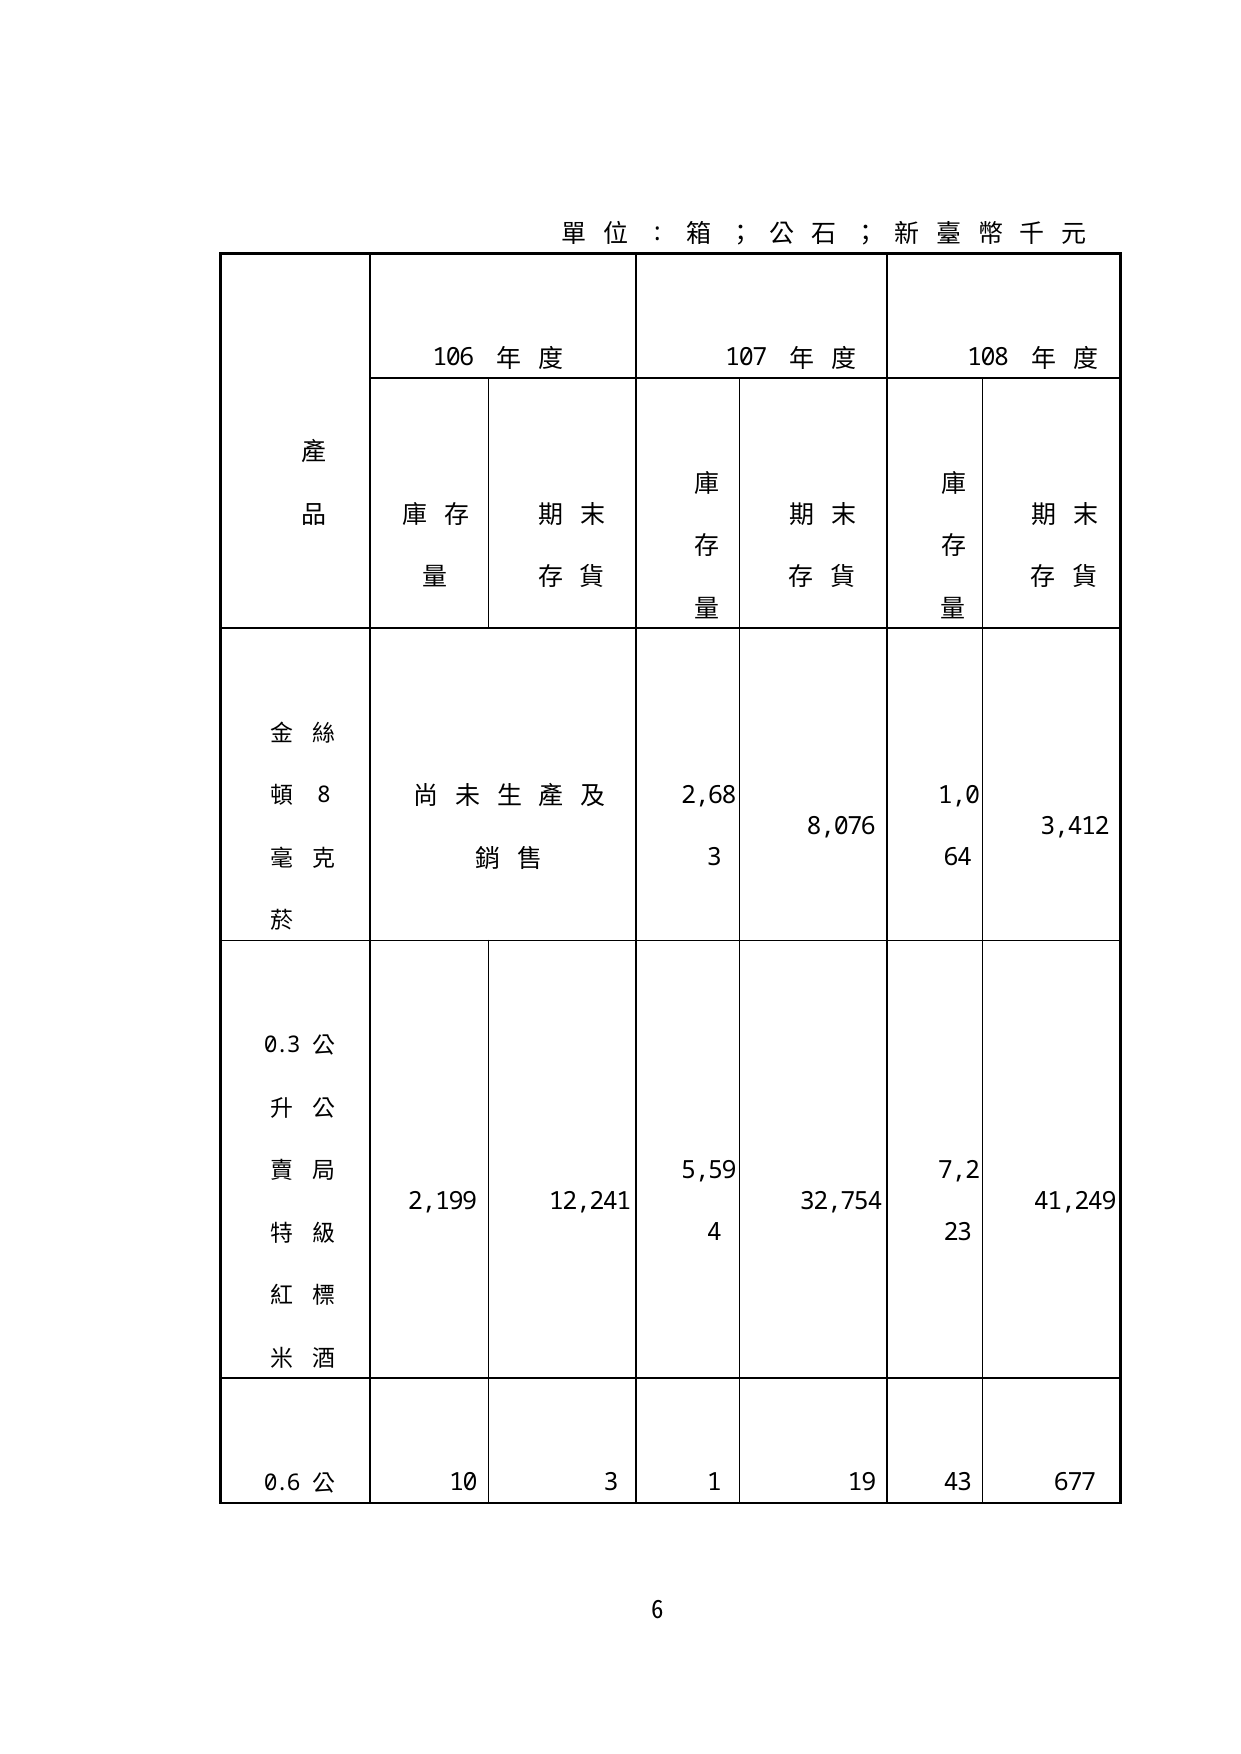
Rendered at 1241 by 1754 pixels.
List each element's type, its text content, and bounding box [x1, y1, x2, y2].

table_cell 2,683 [637, 629, 739, 939]
table_cell 8,076 [740, 629, 886, 939]
table_cell 2,199 [371, 941, 488, 1377]
table_cell 庫存量 [888, 379, 982, 627]
text 單位:箱；公石；新臺幣千元 [219, 189, 1094, 252]
table_cell 金絲頓8毫克菸 [222, 629, 369, 939]
table_cell 10 [371, 1379, 488, 1502]
table_cell 0.6公 [222, 1379, 369, 1502]
table_header 106年度 [371, 255, 635, 377]
table_cell 期末存貨 [983, 379, 1119, 627]
table_cell 0.3公升公賣局特級紅標米酒 [222, 941, 369, 1377]
table_cell 1,064 [888, 629, 982, 939]
table_cell 期末存貨 [489, 379, 635, 627]
table_cell 677 [983, 1379, 1119, 1502]
table_cell 7,223 [888, 941, 982, 1377]
table_header 107年度 [637, 255, 886, 377]
table_cell 3 [489, 1379, 635, 1502]
table_header 產 品 [222, 255, 369, 627]
table_cell 41,249 [983, 941, 1119, 1377]
table_cell 32,754 [740, 941, 886, 1377]
table_cell 19 [740, 1379, 886, 1502]
table_cell 12,241 [489, 941, 635, 1377]
table_cell 庫存量 [371, 379, 488, 627]
table_cell 5,594 [637, 941, 739, 1377]
table_cell 1 [637, 1379, 739, 1502]
table_cell 尚未生產及銷售 [371, 629, 635, 939]
table_header 108年度 [888, 255, 1119, 377]
table_cell 43 [888, 1379, 982, 1502]
table_cell 3,412 [983, 629, 1119, 939]
table_cell 庫存量 [637, 379, 739, 627]
table_cell 期末存貨 [740, 379, 886, 627]
